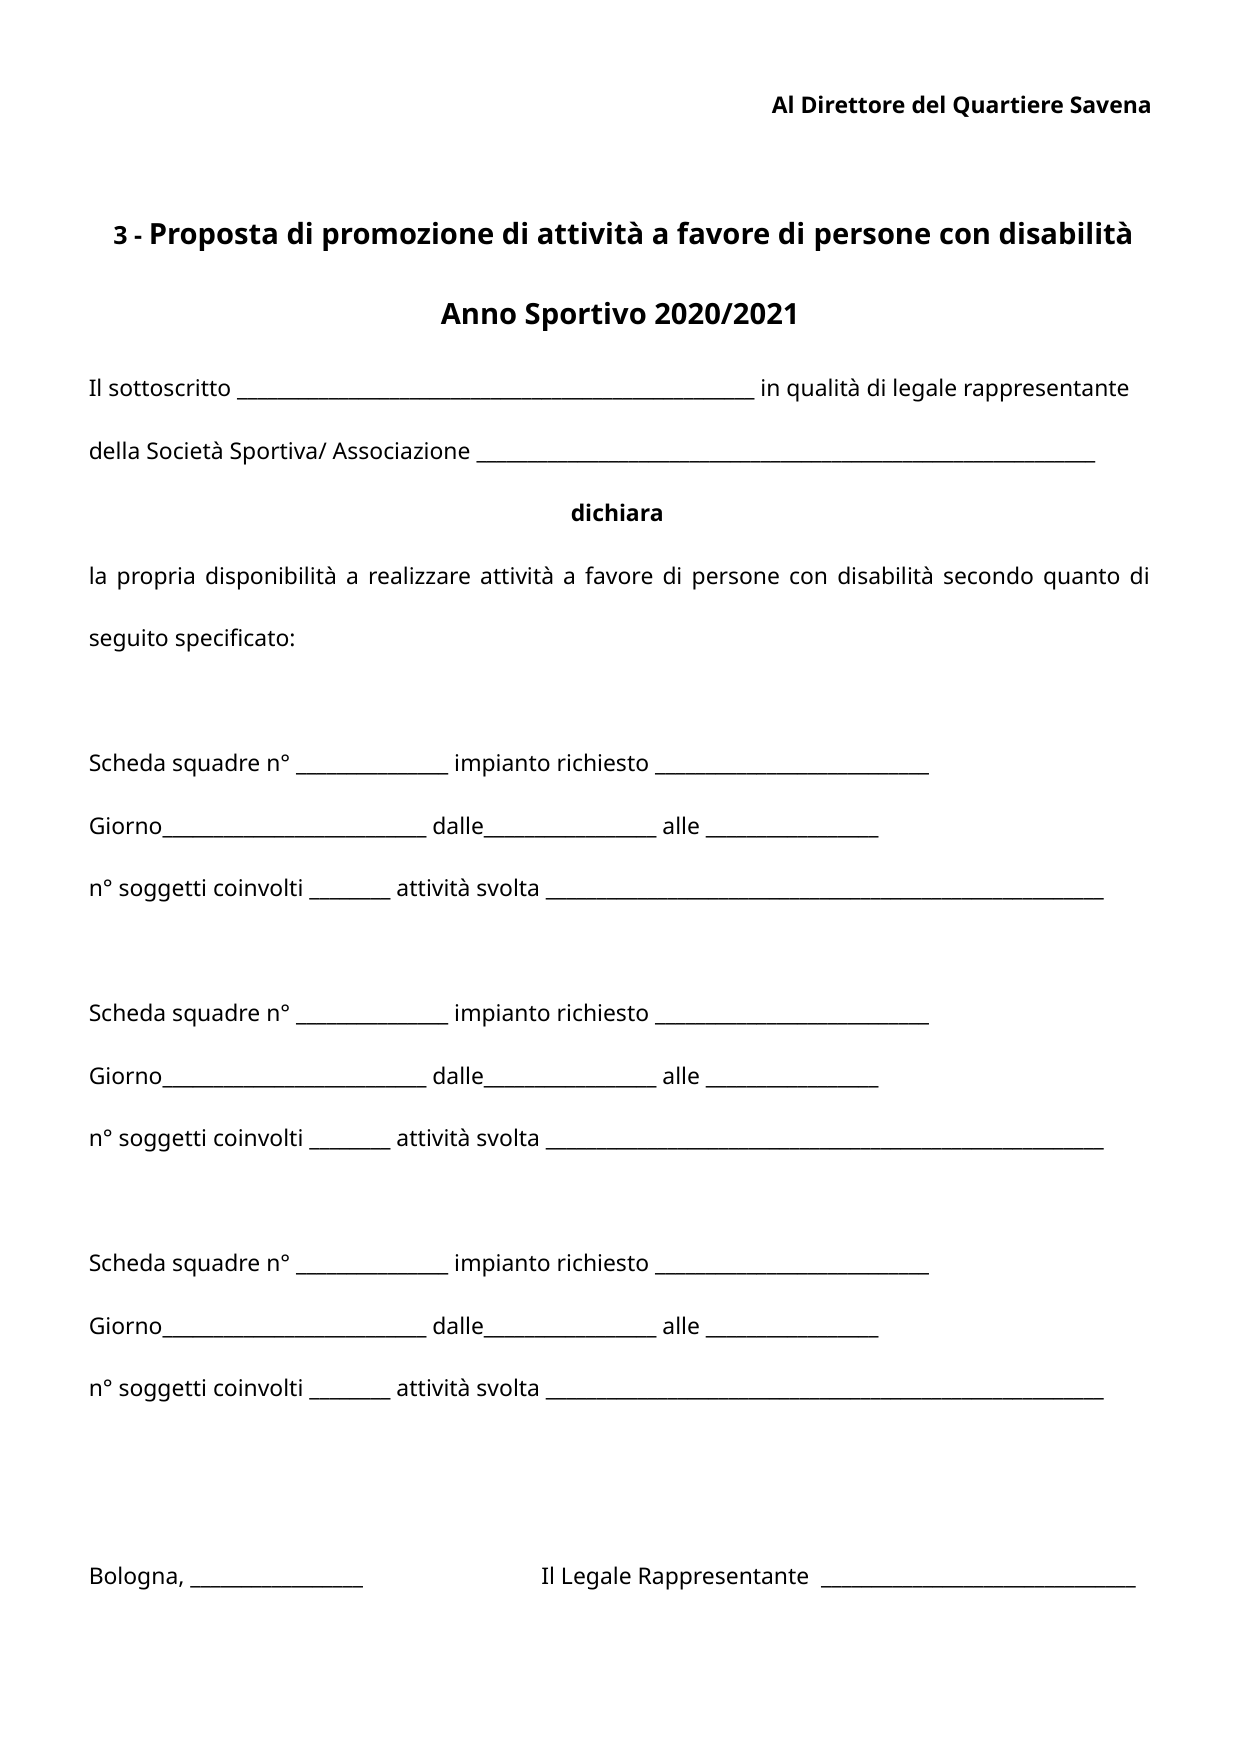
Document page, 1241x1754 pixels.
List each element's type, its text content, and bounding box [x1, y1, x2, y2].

text dichiara [88, 497, 1152, 528]
text n° soggetti coinvolti ________ attività svolta _______________________________________________________ [88, 872, 1152, 903]
text Scheda squadre n° _______________ impianto richiesto ___________________________ [88, 747, 1152, 778]
text della Società Sportiva/ Associazione _____________________________________________________________ [88, 435, 1152, 466]
text Giorno__________________________ dalle_________________ alle _________________ [88, 1310, 1152, 1341]
text n° soggetti coinvolti ________ attività svolta _______________________________________________________ [88, 1372, 1152, 1403]
text Scheda squadre n° _______________ impianto richiesto ___________________________ [88, 1247, 1152, 1278]
text Giorno__________________________ dalle_________________ alle _________________ [88, 1060, 1152, 1091]
text la propria disponibilità a realizzare attività a favore di persone con disabilità secondo quanto di seguito specificato: [88, 560, 1152, 653]
text Al Direttore del Quartiere Savena [88, 88, 1152, 120]
text n° soggetti coinvolti ________ attività svolta _______________________________________________________ [88, 1122, 1152, 1153]
text Giorno__________________________ dalle_________________ alle _________________ [88, 810, 1152, 841]
text Scheda squadre n° _______________ impianto richiesto ___________________________ [88, 997, 1152, 1028]
text 3 - Proposta di promozione di attività a favore di persone con disabilità [88, 213, 1152, 253]
text Bologna, _________________ Il Legale Rappresentante _______________________________ [88, 1560, 1152, 1591]
text Anno Sportivo 2020/2021 [88, 293, 1152, 333]
text Il sottoscritto ___________________________________________________ in qualità di legale rappresentante [88, 372, 1152, 403]
